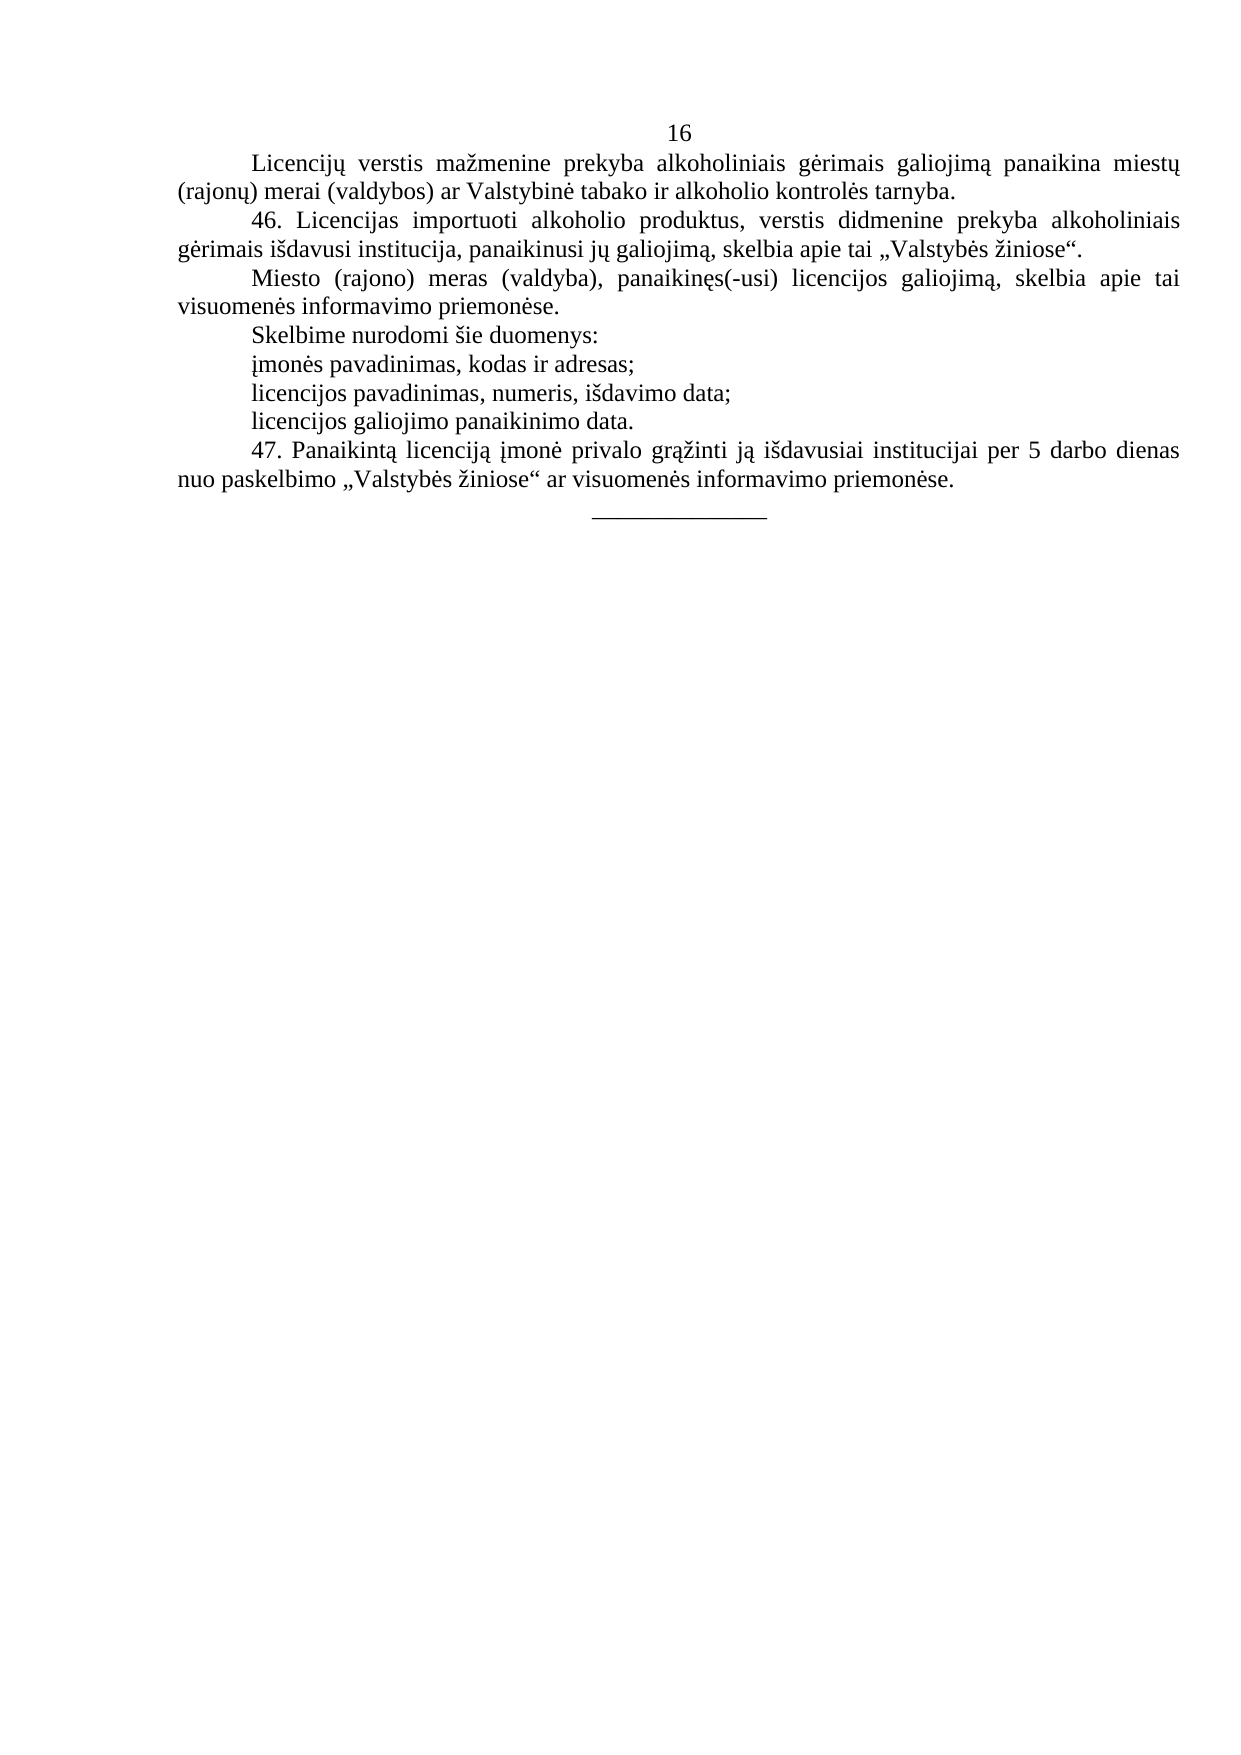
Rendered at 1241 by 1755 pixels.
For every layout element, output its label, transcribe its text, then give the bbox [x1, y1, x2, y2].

text Licencijų verstis mažmenine prekyba alkoholiniais gėrimais galiojimą panaikina miestų (rajonų) merai (valdybos) ar Valstybinė tabako ir alkoholio kontrolės tarnyba. [177, 148, 1181, 205]
text Skelbime nurodomi šie duomenys: [177, 320, 1181, 349]
text ______________ [177, 493, 1181, 521]
text 47. Panaikintą licenciją įmonė privalo grąžinti ją išdavusiai institucijai per 5 darbo dienas nuo paskelbimo „Valstybės žiniose“ ar visuomenės informavimo priemonėse. [177, 435, 1181, 493]
text 46. Licencijas importuoti alkoholio produktus, verstis didmenine prekyba alkoholiniais gėrimais išdavusi institucija, panaikinusi jų galiojimą, skelbia apie tai „Valstybės žiniose“. [177, 205, 1181, 263]
text licencijos pavadinimas, numeris, išdavimo data; [177, 378, 1181, 406]
text įmonės pavadinimas, kodas ir adresas; [177, 349, 1181, 378]
text Miesto (rajono) meras (valdyba), panaikinęs(-usi) licencijos galiojimą, skelbia apie tai visuomenės informavimo priemonėse. [177, 263, 1181, 320]
text licencijos galiojimo panaikinimo data. [177, 406, 1181, 435]
